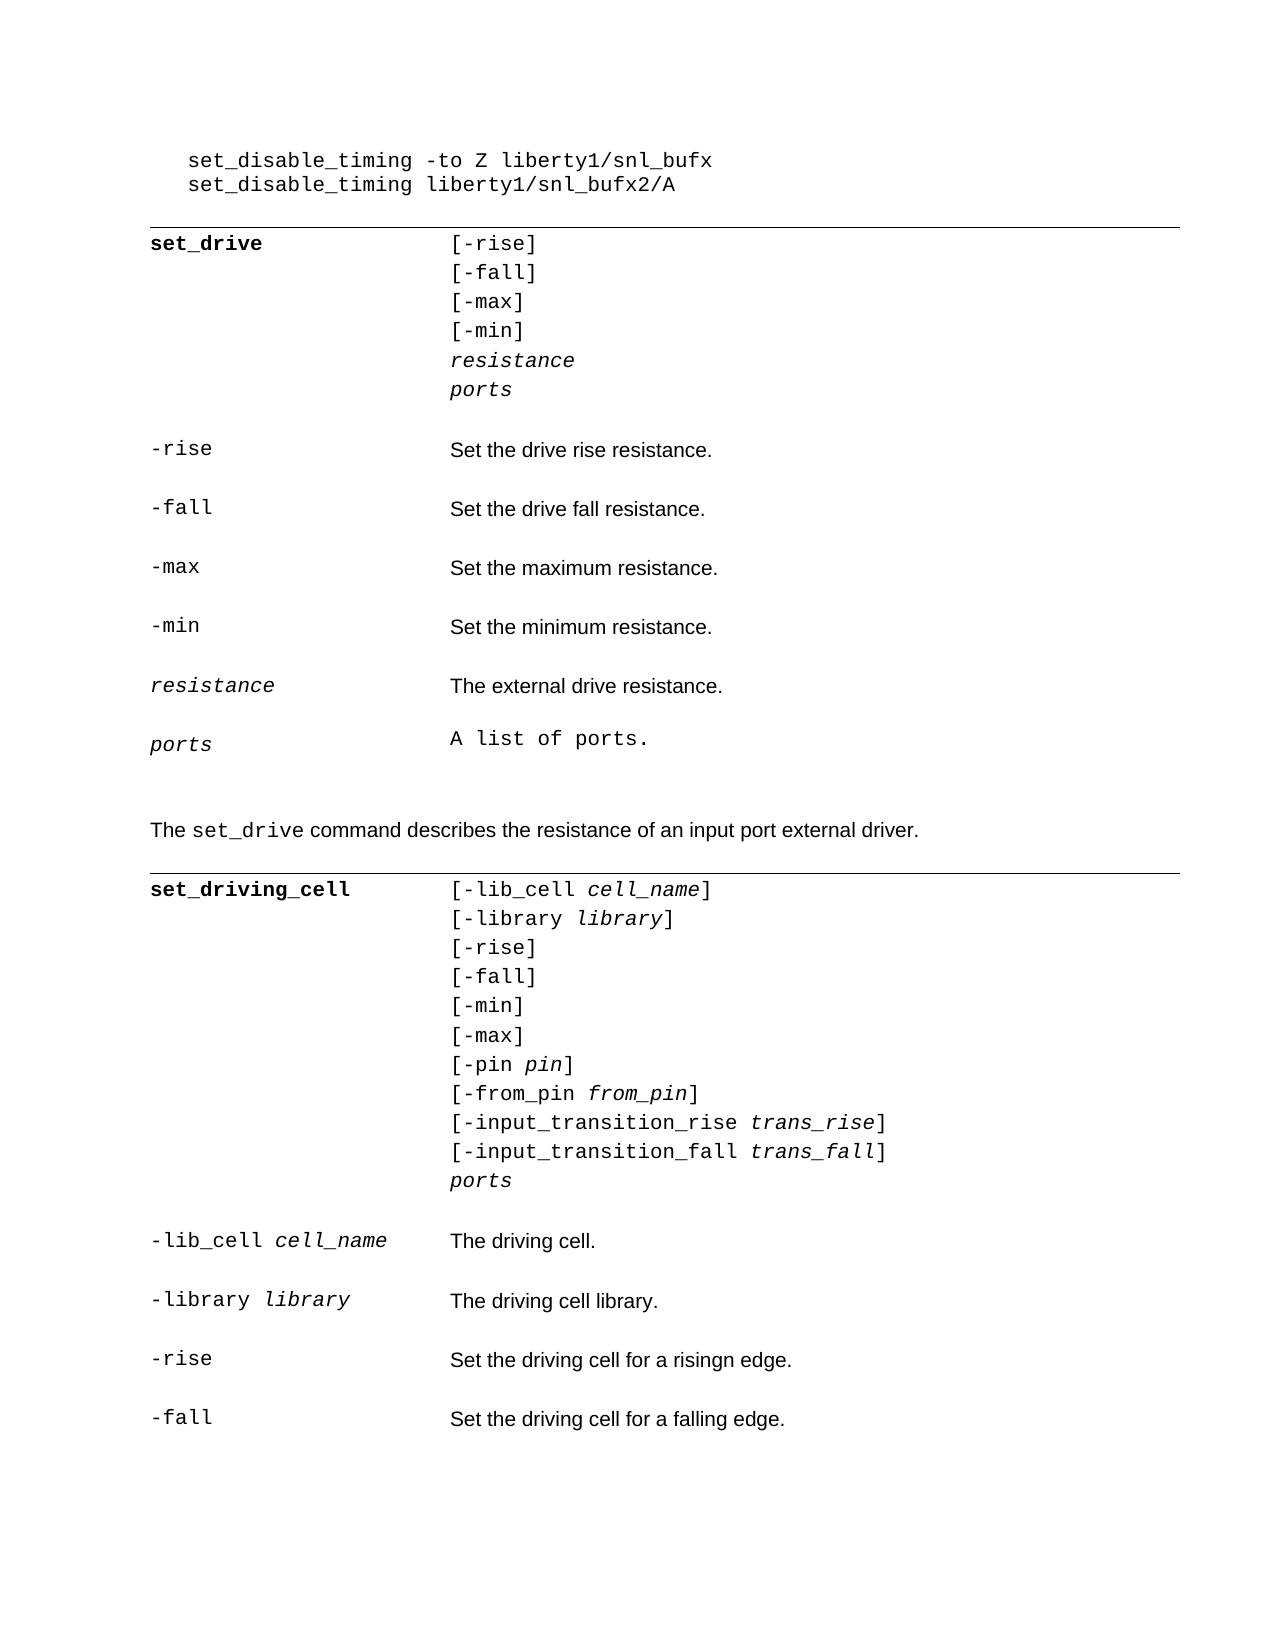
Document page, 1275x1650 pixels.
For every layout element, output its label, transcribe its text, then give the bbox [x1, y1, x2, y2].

table_cell resistance [150, 669, 450, 728]
table_cell Set the drive fall resistance. [450, 492, 1180, 551]
table_cell -lib_cell cell_name [150, 1224, 450, 1283]
table_cell The driving cell library. [450, 1283, 1180, 1342]
table_cell -fall [150, 1402, 450, 1461]
table_header [-lib_cell cell_name] [-library library] [-rise] [-fall] [-min] [-max] [-pin pin] [-from_pin from_pin] [-input_transition_rise trans_rise] [-input_transition_fall trans_fall] ports [450, 874, 1180, 1224]
table_cell Set the maximum resistance. [450, 551, 1180, 610]
table_cell A list of ports. [450, 728, 1180, 787]
table_cell Set the drive rise resistance. [450, 433, 1180, 492]
table_cell -rise [150, 433, 450, 492]
table_cell Set the minimum resistance. [450, 610, 1180, 669]
table_cell -min [150, 610, 450, 669]
table_header set_drive [150, 228, 450, 432]
table_cell The driving cell. [450, 1224, 1180, 1283]
table_cell -fall [150, 492, 450, 551]
table_cell The external drive resistance. [450, 669, 1180, 728]
table_cell -rise [150, 1343, 450, 1402]
table_cell -library library [150, 1283, 450, 1342]
text set_disable_timing -to Z liberty1/snl_bufx set_disable_timing liberty1/snl_bufx2/A [187, 150, 1180, 197]
table_cell Set the driving cell for a risingn edge. [450, 1343, 1180, 1402]
table_cell -max [150, 551, 450, 610]
table_header [-rise] [-fall] [-max] [-min] resistance ports [450, 228, 1180, 432]
table_header set_driving_cell [150, 874, 450, 1224]
table_cell ports [150, 728, 450, 787]
table_cell Set the driving cell for a falling edge. [450, 1402, 1180, 1461]
text The set_drive command describes the resistance of an input port external driver. [150, 817, 1180, 843]
